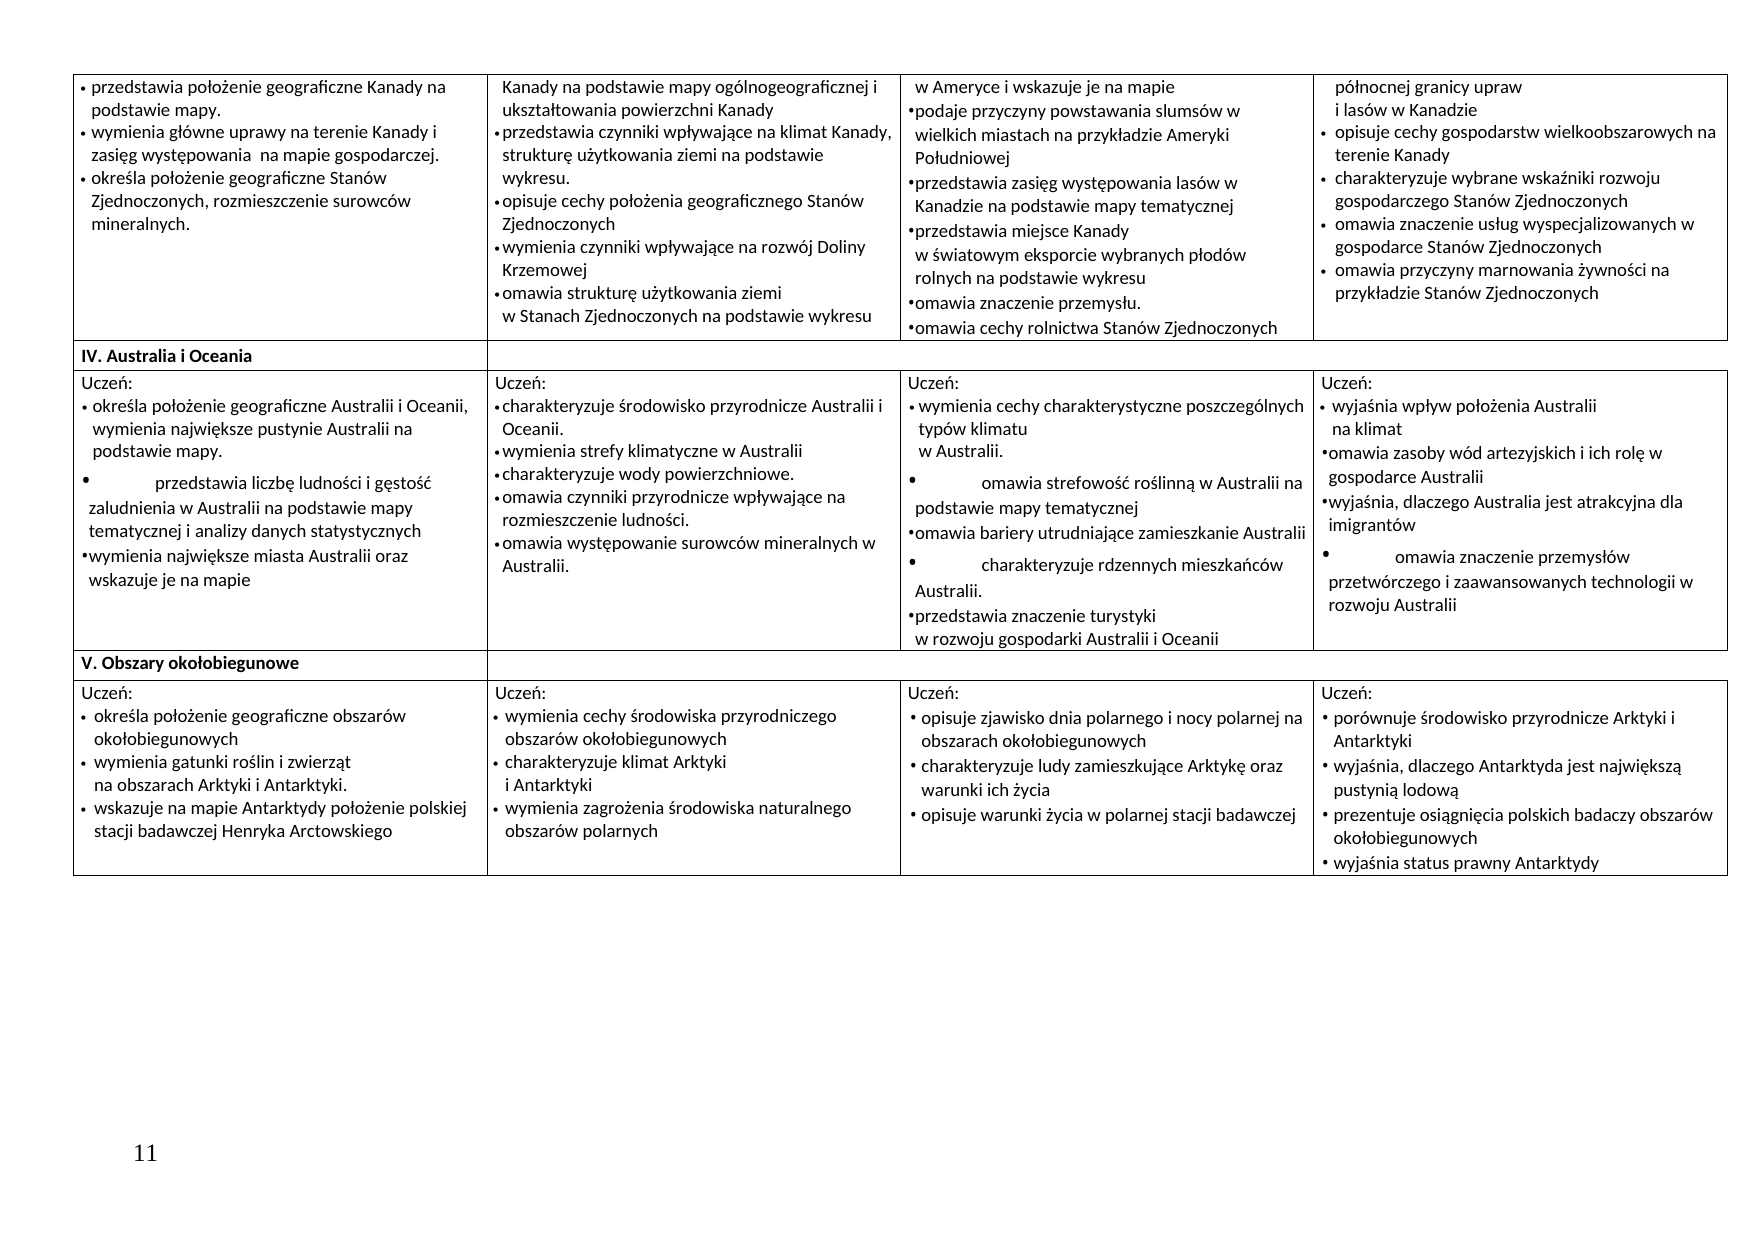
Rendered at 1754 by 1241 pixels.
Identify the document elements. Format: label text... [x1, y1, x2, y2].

table_cell Uczeń: określa położenie geograficzne obszarów okołobiegunowych wymienia gatunki roślin i zwierząt na obszarach Arktyki i Antarktyki. wskazuje na mapie Antarktydy położenie polskiej stacji badawczej Henryka Arctowskiego [74, 681, 487, 875]
table_cell Uczeń: wymienia cechy środowiska przyrodniczego obszarów okołobiegunowych charakteryzuje klimat Arktyki i Antarktyki wymienia zagrożenia środowiska naturalnego obszarów polarnych [488, 681, 900, 875]
table_cell Uczeń: charakteryzuje środowisko przyrodnicze Australii i Oceanii. wymienia strefy klimatyczne w Australii charakteryzuje wody powierzchniowe. omawia czynniki przyrodnicze wpływające na rozmieszczenie ludności. omawia występowanie surowców mineralnych w Australii. [488, 371, 900, 650]
table_cell IV. Australia i Oceania [74, 341, 487, 370]
table_cell północnej granicy upraw i lasów w Kanadzie opisuje cechy gospodarstw wielkoobszarowych na terenie Kanady charakteryzuje wybrane wskaźniki rozwoju gospodarczego Stanów Zjednoczonych omawia znaczenie usług wyspecjalizowanych w gospodarce Stanów Zjednoczonych omawia przyczyny marnowania żywności na przykładzie Stanów Zjednoczonych [1314, 75, 1727, 340]
table_cell Uczeń: wymienia cechy charakterystyczne poszczególnych typów klimatu w Australii. omawia strefowość roślinną w Australii na podstawie mapy tematycznej omawia bariery utrudniające zamieszkanie Australii charakteryzuje rdzennych mieszkańców Australii. przedstawia znaczenie turystyki w rozwoju gospodarki Australii i Oceanii [901, 371, 1313, 650]
table_cell Uczeń: określa położenie geograficzne Australii i Oceanii, wymienia największe pustynie Australii na podstawie mapy. przedstawia liczbę ludności i gęstość zaludnienia w Australii na podstawie mapy tematycznej i analizy danych statystycznych wymienia największe miasta Australii oraz wskazuje je na mapie [74, 371, 487, 650]
table_cell Kanady na podstawie mapy ogólnogeograficznej i ukształtowania powierzchni Kanady przedstawia czynniki wpływające na klimat Kanady, strukturę użytkowania ziemi na podstawie wykresu. opisuje cechy położenia geograficznego Stanów Zjednoczonych wymienia czynniki wpływające na rozwój Doliny Krzemowej omawia strukturę użytkowania ziemi w Stanach Zjednoczonych na podstawie wykresu [488, 75, 900, 340]
table_cell V. Obszary okołobiegunowe [74, 651, 487, 680]
table_cell Uczeń: opisuje zjawisko dnia polarnego i nocy polarnej na obszarach okołobiegunowych charakteryzuje ludy zamieszkujące Arktykę oraz warunki ich życia opisuje warunki życia w polarnej stacji badawczej [901, 681, 1313, 875]
table_cell Uczeń: określa położenie geograficzne Ameryki wymienia nazwy mórz i oceanów na podstawie mapy.ymienia największe rzeki Ameryki. wyjaśnia znaczenie terminów: tornado. wymienia nazwy wybranych cyklonów tropikalnych w XXI wieku określa położenie geograficzne Amazonii, omawia florę i faunę lasów równikowych podaje liczbę ludności Ameryki Północnej i Ameryki Południowej na podstawie wykresu wymienia główne odmiany człowieka zamieszkujące Amerykę. wymienia obszary słabo i gęsto zaludnione w Ameryce Północnej i Ameryce Południowej i wskazuje je na mapie wymienia największe miasta Ameryki Północnej, Ameryki Południowej przedstawia położenie geograficzne Kanady na podstawie mapy. wymienia główne uprawy na terenie Kanady i zasięg występowania na mapie gospodarczej. określa położenie geograficzne Stanów Zjednoczonych, rozmieszczenie surowców mineralnych. [74, 75, 487, 340]
table_cell w Ameryce i wskazuje je na mapie podaje przyczyny powstawania slumsów w wielkich miastach na przykładzie Ameryki Południowej przedstawia zasięg występowania lasów w Kanadzie na podstawie mapy tematycznej przedstawia miejsce Kanady w światowym eksporcie wybranych płodów rolnych na podstawie wykresu omawia znaczenie przemysłu. omawia cechy rolnictwa Stanów Zjednoczonych [901, 75, 1313, 340]
table_cell Uczeń: wyjaśnia wpływ położenia Australii na klimat omawia zasoby wód artezyjskich i ich rolę w gospodarce Australii wyjaśnia, dlaczego Australia jest atrakcyjna dla imigrantów omawia znaczenie przemysłów przetwórczego i zaawansowanych technologii w rozwoju Australii [1314, 371, 1727, 650]
table_cell Uczeń: porównuje środowisko przyrodnicze Arktyki i Antarktyki wyjaśnia, dlaczego Antarktyda jest największą pustynią lodową prezentuje osiągnięcia polskich badaczy obszarów okołobiegunowych wyjaśnia status prawny Antarktydy [1314, 681, 1727, 875]
